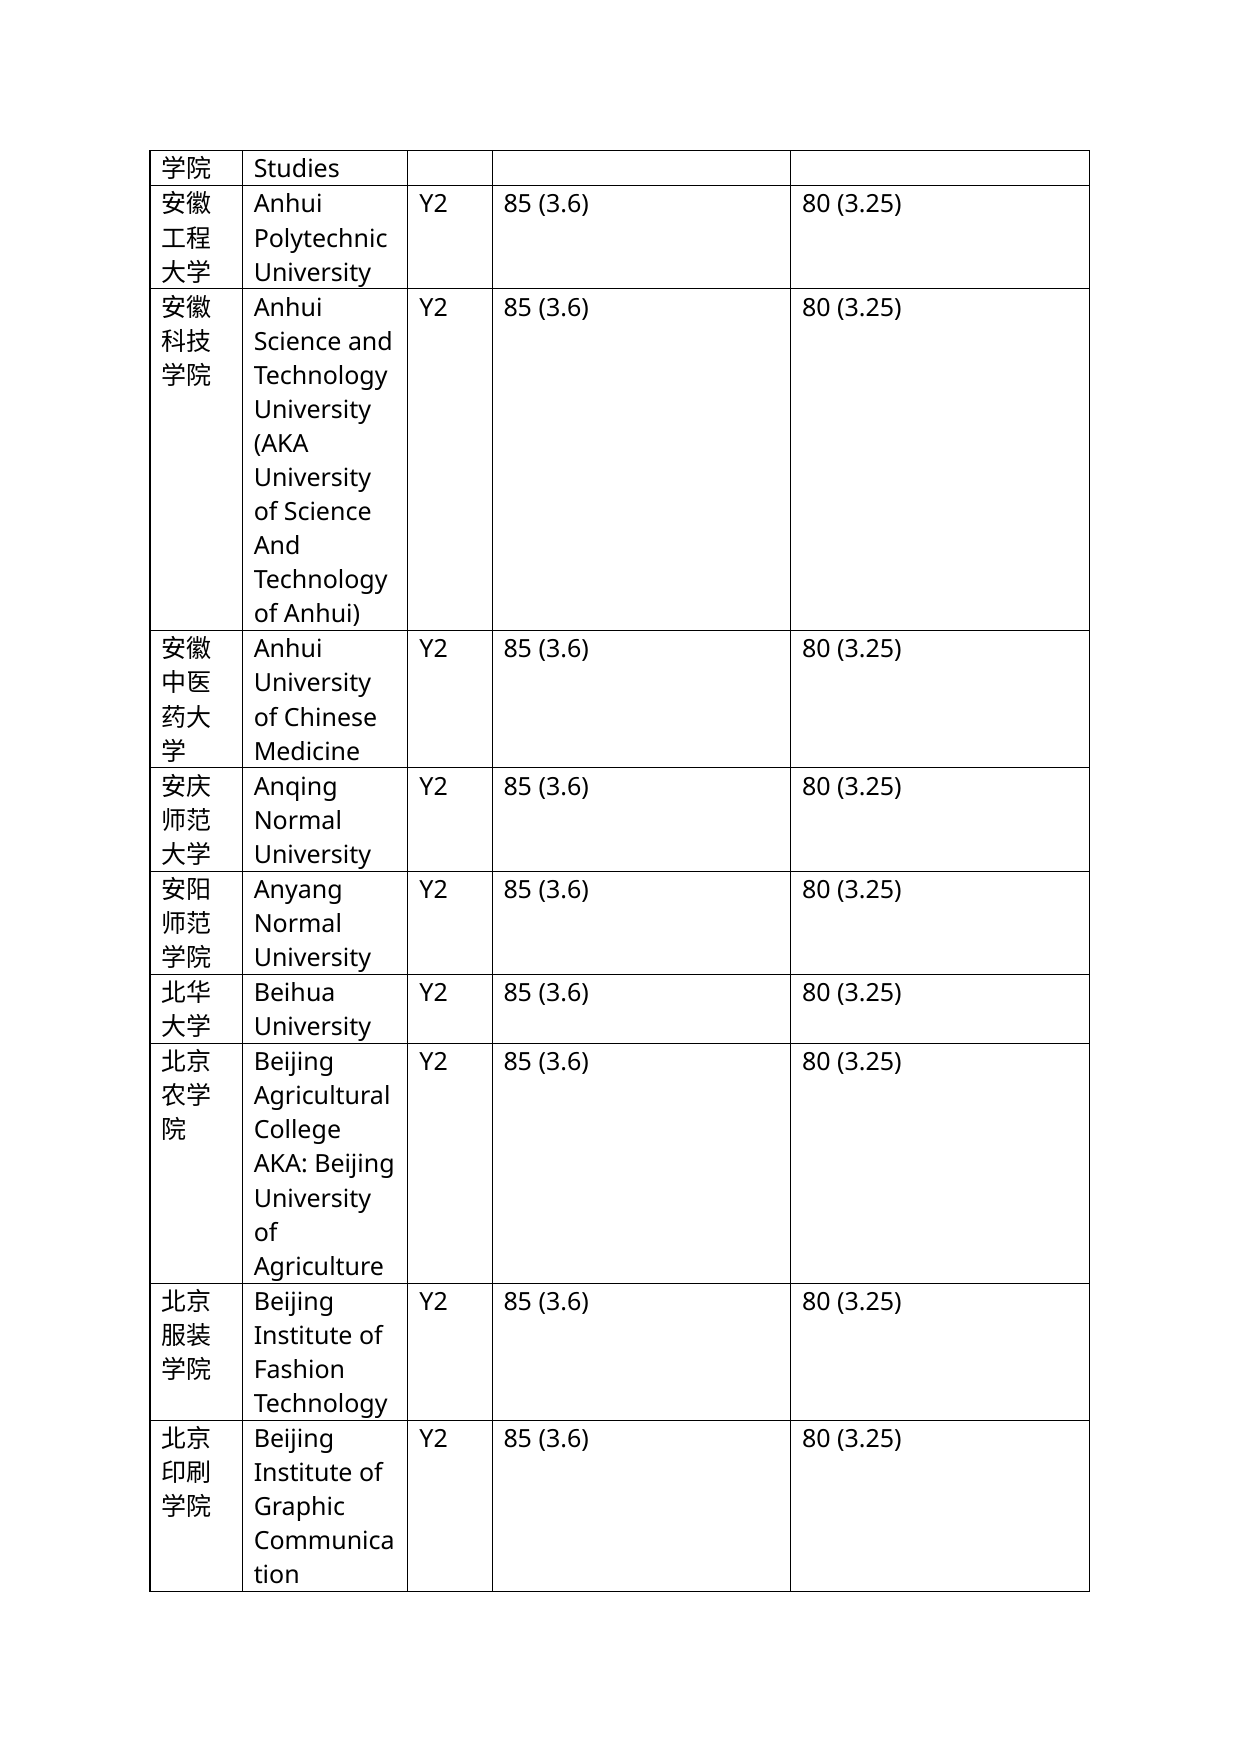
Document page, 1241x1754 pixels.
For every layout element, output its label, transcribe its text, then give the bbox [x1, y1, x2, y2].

table_cell 80 (3.25) [791, 1284, 1089, 1420]
table_cell Beijing Institute of Fashion Technology [243, 1284, 407, 1420]
table_cell Anqing Normal University [243, 768, 407, 871]
table_cell Y2 [408, 1421, 492, 1591]
table_cell 85 (3.6) [493, 631, 790, 767]
table_cell Y2 [408, 1044, 492, 1282]
table_cell Y2 [408, 289, 492, 630]
table_cell 北京服装学院 [151, 1284, 242, 1420]
table_cell 85 (3.6) [493, 975, 790, 1043]
table_cell Anhui Polytechnic University [243, 186, 407, 288]
table_cell 北华大学 [151, 975, 242, 1043]
table_cell Studies [243, 151, 407, 185]
table_cell 安徽中医药大学 [151, 631, 242, 767]
table_cell 85 (3.6) [493, 186, 790, 288]
table_cell 85 (3.6) [493, 1421, 790, 1591]
table_cell 80 (3.25) [791, 289, 1089, 630]
table_cell 80 (3.25) [791, 1421, 1089, 1591]
table_cell 80 (3.25) [791, 872, 1089, 974]
table_cell Y2 [408, 872, 492, 974]
table_cell Anyang Normal University [243, 872, 407, 974]
table_cell 80 (3.25) [791, 631, 1089, 767]
table_cell Beihua University [243, 975, 407, 1043]
table_cell Y2 [408, 631, 492, 767]
table_cell Anhui Science and Technology University (AKA University of Science And Technology of Anhui) [243, 289, 407, 630]
table_cell 安徽工程大学 [151, 186, 242, 288]
table_cell Y2 [408, 1284, 492, 1420]
table_cell 安庆师范大学 [151, 768, 242, 871]
table_cell 85 (3.6) [493, 872, 790, 974]
table_cell Anhui University of Chinese Medicine [243, 631, 407, 767]
table_cell Beijing Institute of Graphic Communication [243, 1421, 407, 1591]
table_cell Y2 [408, 186, 492, 288]
table_cell 安阳师范学院 [151, 872, 242, 974]
table_cell 85 (3.6) [493, 289, 790, 630]
table_cell 北京农学院 [151, 1044, 242, 1282]
table_cell 安徽科技学院 [151, 289, 242, 630]
table_cell [408, 151, 492, 185]
table_cell 学院 [151, 151, 242, 185]
table_cell 80 (3.25) [791, 1044, 1089, 1282]
table_cell 80 (3.25) [791, 186, 1089, 288]
table_cell 北京印刷学院 [151, 1421, 242, 1591]
table_cell 85 (3.6) [493, 1284, 790, 1420]
table_cell [791, 151, 1089, 185]
table_cell 85 (3.6) [493, 768, 790, 871]
table_cell 80 (3.25) [791, 768, 1089, 871]
table_cell Y2 [408, 975, 492, 1043]
table_cell Y2 [408, 768, 492, 871]
table_cell 80 (3.25) [791, 975, 1089, 1043]
table_cell 85 (3.6) [493, 1044, 790, 1282]
table_cell [493, 151, 790, 185]
table_cell Beijing Agricultural College AKA: Beijing University of Agriculture [243, 1044, 407, 1282]
